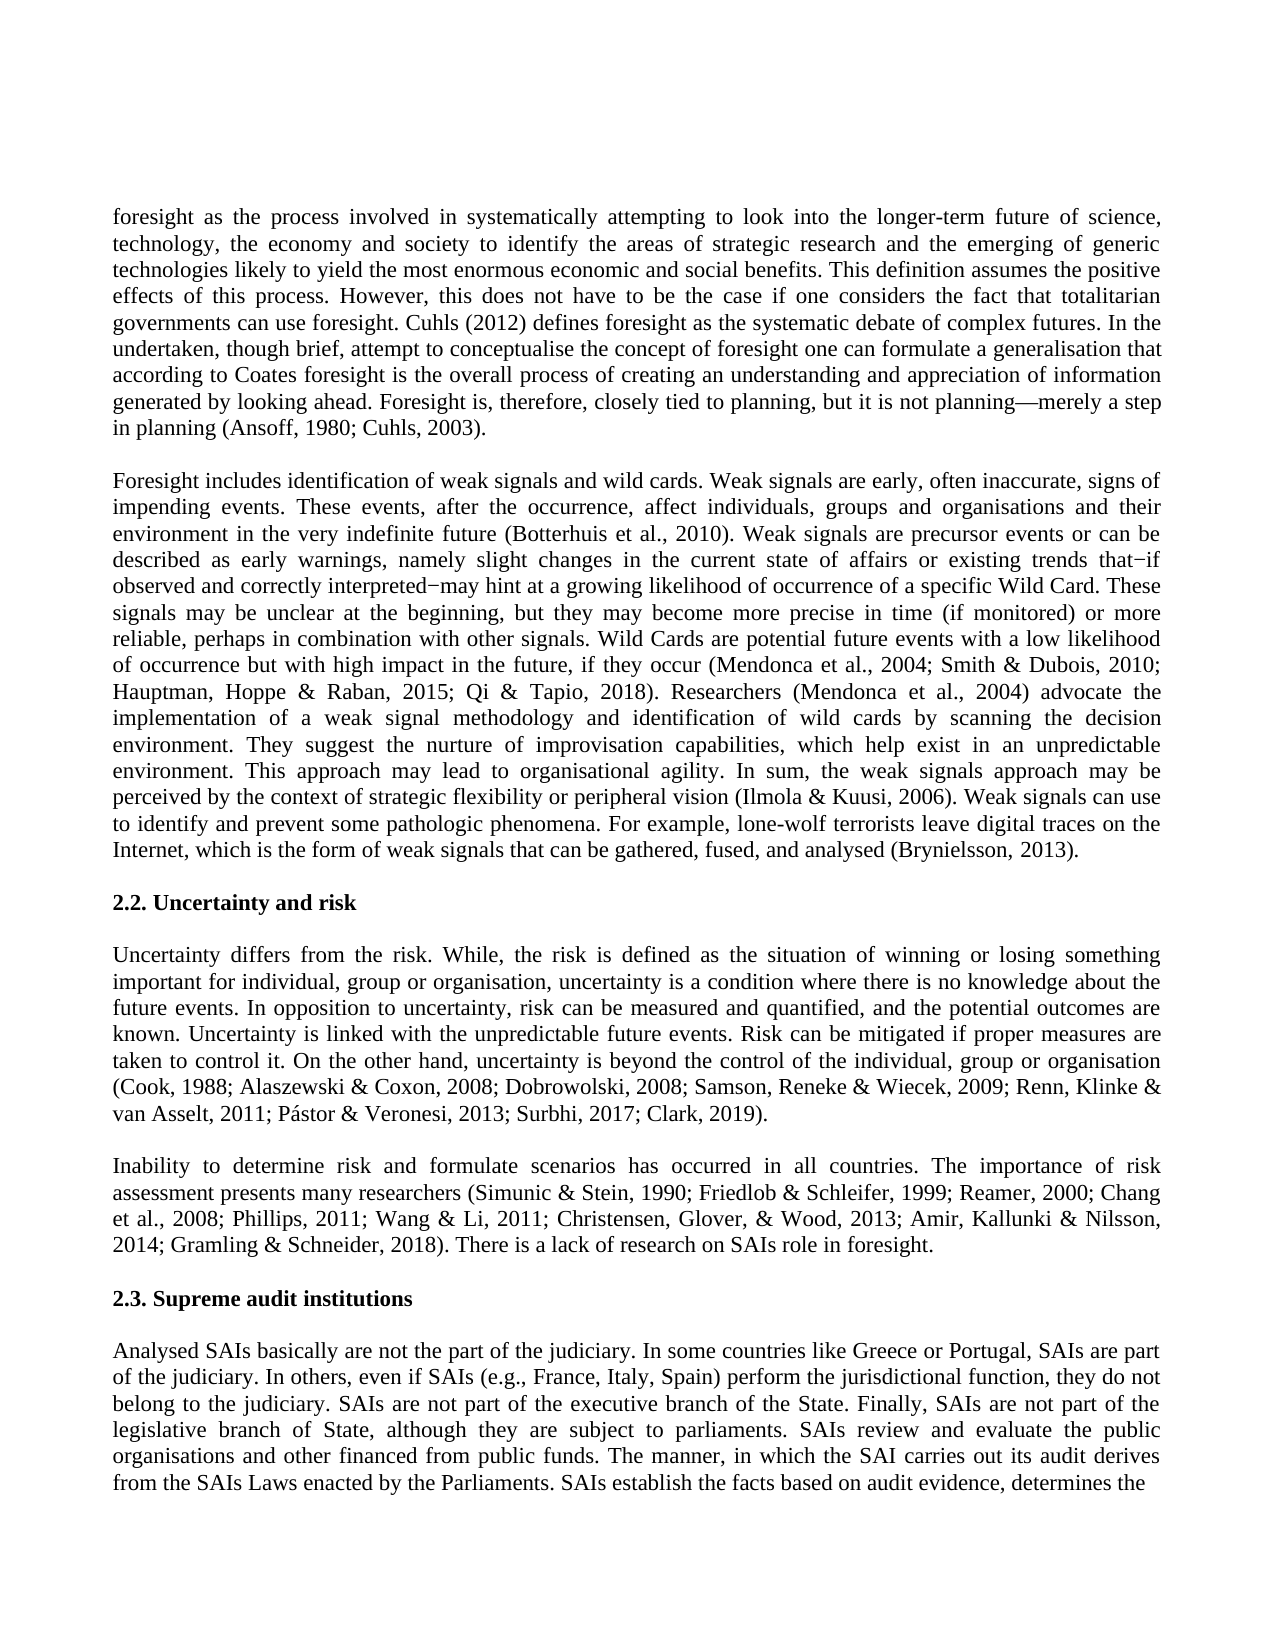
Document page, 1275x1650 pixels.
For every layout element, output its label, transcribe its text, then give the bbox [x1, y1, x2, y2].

text Inability to determine risk and formulate scenarios has occurred in all countries. The importance of risk assessment presents many researchers (Simunic & Stein, 1990; Friedlob & Schleifer, 1999; Reamer, 2000; Chang et al., 2008; Phillips, 2011; Wang & Li, 2011; Christensen, Glover, & Wood, 2013; Amir, Kallunki & Nilsson, 2014; Gramling & Schneider, 2018). There is a lack of research on SAIs role in foresight. [112, 1152, 1162, 1258]
text Uncertainty differs from the risk. While, the risk is defined as the situation of winning or losing something important for individual, group or organisation, uncertainty is a condition where there is no knowledge about the future events. In opposition to uncertainty, risk can be measured and quantified, and the potential outcomes are known. Uncertainty is linked with the unpredictable future events. Risk can be mitigated if proper measures are taken to control it. On the other hand, uncertainty is beyond the control of the individual, group or organisation (Cook, 1988; Alaszewski & Coxon, 2008; Dobrowolski, 2008; Samson, Reneke & Wiecek, 2009; Renn, Klinke & van Asselt, 2011; Pástor & Veronesi, 2013; Surbhi, 2017; Clark, 2019). [112, 941, 1163, 1126]
text Analysed SAIs basically are not the part of the judiciary. In some countries like Greece or Portugal, SAIs are part of the judiciary. In others, even if SAIs (e.g., France, Italy, Spain) perform the jurisdictional function, they do not belong to the judiciary. SAIs are not part of the executive branch of the State. Finally, SAIs are not part of the legislative branch of State, although they are subject to parliaments. SAIs review and evaluate the public organisations and other financed from public funds. The manner, in which the SAI carries out its audit derives from the SAIs Laws enacted by the Parliaments. SAIs establish the facts based on audit evidence, determines the [112, 1337, 1163, 1495]
text foresight as the process involved in systematically attempting to look into the longer-term future of science, technology, the economy and society to identify the areas of strategic research and the emerging of generic technologies likely to yield the most enormous economic and social benefits. This definition assumes the positive effects of this process. However, this does not have to be the case if one considers the fact that totalitarian governments can use foresight. Cuhls (2012) defines foresight as the systematic debate of complex futures. In the undertaken, though brief, attempt to conceptualise the concept of foresight one can formulate a generalisation that according to Coates foresight is the overall process of creating an understanding and appreciation of information generated by looking ahead. Foresight is, therefore, closely tied to planning, but it is not planning—merely a step in planning (Ansoff, 1980; Cuhls, 2003). [112, 203, 1163, 440]
subtitle Supreme audit institutions [112, 1284, 1175, 1311]
text Foresight includes identification of weak signals and wild cards. Weak signals are early, often inaccurate, signs of impending events. These events, after the occurrence, affect individuals, groups and organisations and their environment in the very indefinite future (Botterhuis et al., 2010). Weak signals are precursor events or can be described as early warnings, namely slight changes in the current state of affairs or existing trends that−if observed and correctly interpreted−may hint at a growing likelihood of occurrence of a specific Wild Card. These signals may be unclear at the beginning, but they may become more precise in time (if monitored) or more reliable, perhaps in combination with other signals. Wild Cards are potential future events with a low likelihood of occurrence but with high impact in the future, if they occur (Mendonca et al., 2004; Smith & Dubois, 2010; Hauptman, Hoppe & Raban, 2015; Qi & Tapio, 2018). Researchers (Mendonca et al., 2004) advocate the implementation of a weak signal methodology and identification of wild cards by scanning the decision environment. They suggest the nurture of improvisation capabilities, which help exist in an unpredictable environment. This approach may lead to organisational agility. In sum, the weak signals approach may be perceived by the context of strategic flexibility or peripheral vision (Ilmola & Kuusi, 2006). Weak signals can use to identify and prevent some pathologic phenomena. For example, lone-wolf terrorists leave digital traces on the Internet, which is the form of weak signals that can be gathered, fused, and analysed (Brynielsson, 2013). [112, 467, 1163, 862]
subtitle Uncertainty and risk [112, 889, 1175, 916]
